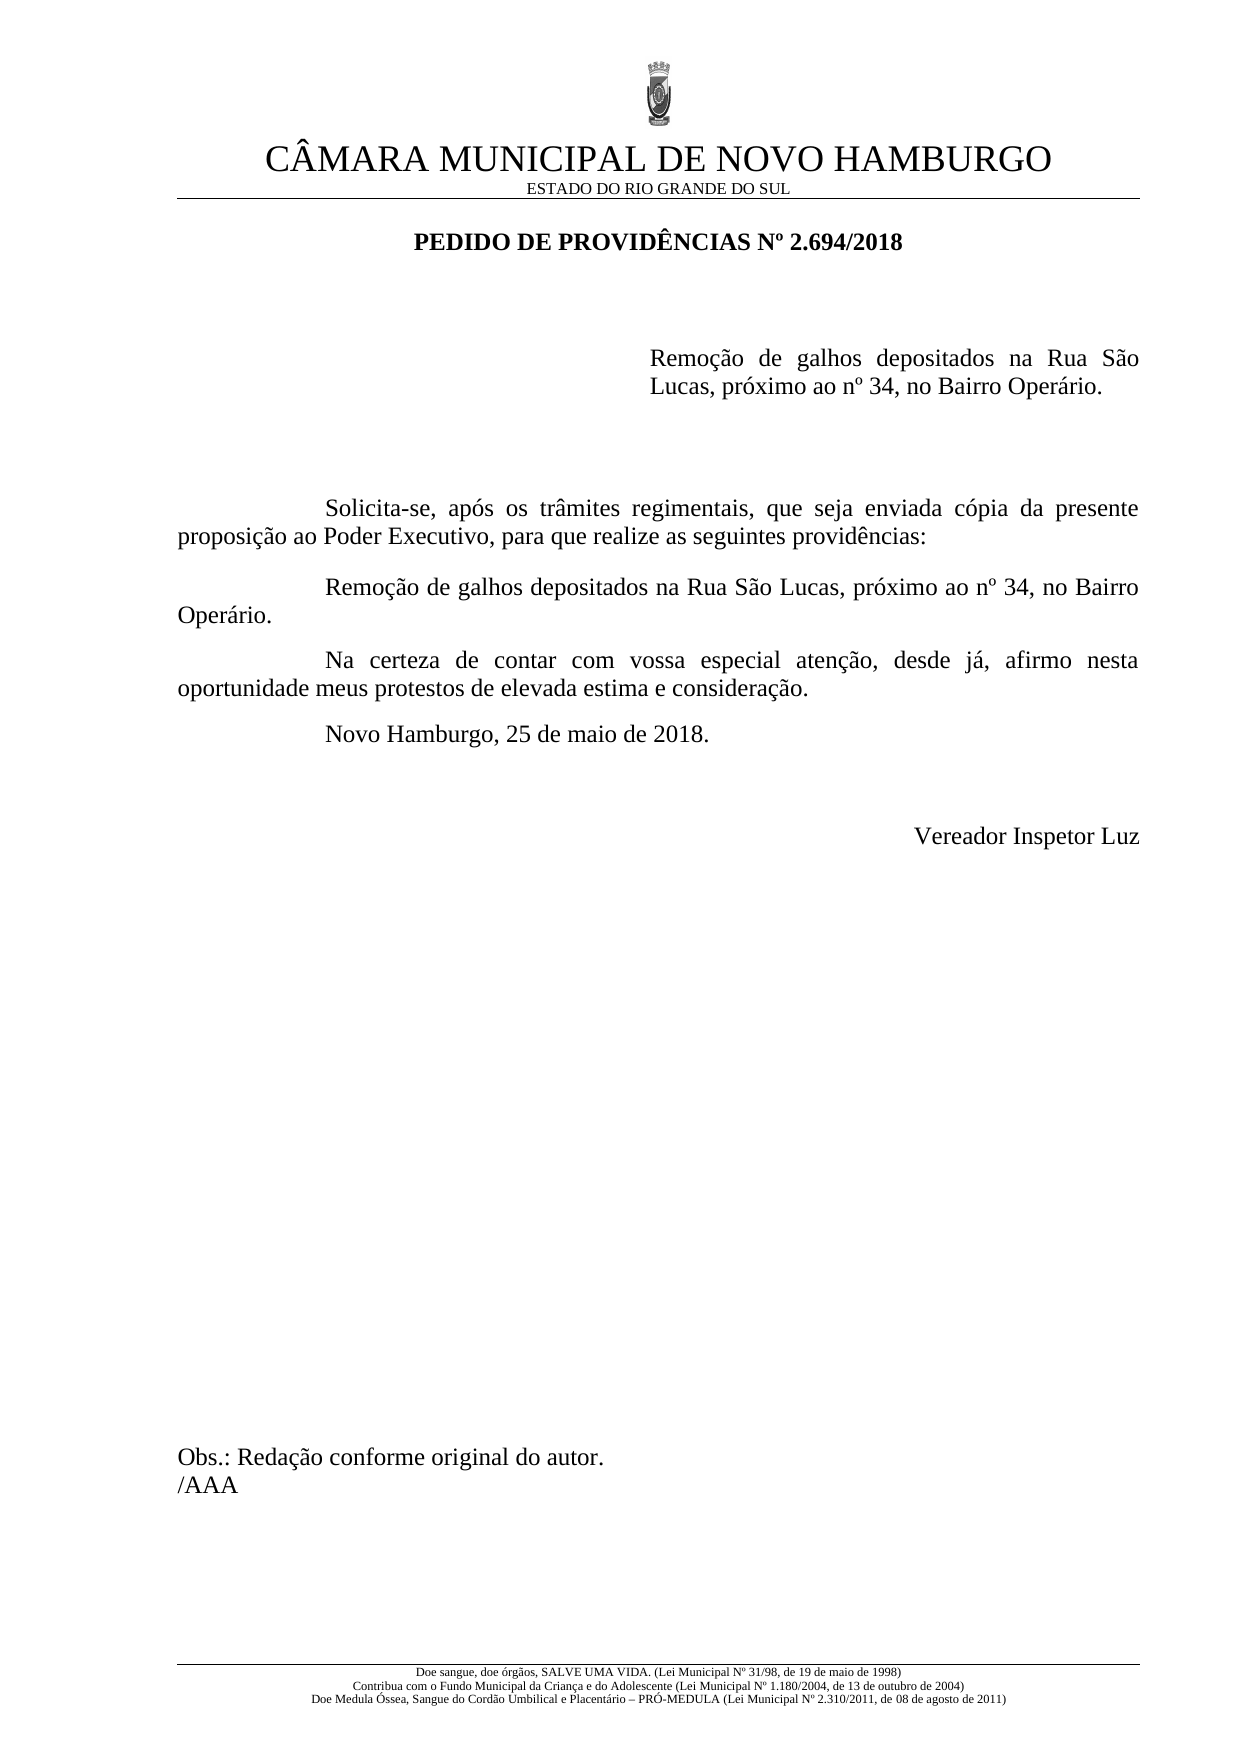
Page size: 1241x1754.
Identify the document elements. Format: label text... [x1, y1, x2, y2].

text Solicita-se, após os trâmites regimentais, que seja enviada cópia da presente proposição ao Poder Executivo, para que realize as seguintes providências: [177, 494, 1140, 550]
text PEDIDO DE PROVIDÊNCIAS Nº 2.694/2018 [177, 228, 1140, 256]
text Remoção de galhos depositados na Rua São Lucas, próximo ao nº 34, no Bairro Operário. [177, 573, 1140, 629]
text Novo Hamburgo, 25 de maio de 2018. [177, 720, 1140, 747]
text Na certeza de contar com vossa especial atenção, desde já, afirmo nesta oportunidade meus protestos de elevada estima e consideração. [177, 647, 1140, 702]
text Remoção de galhos depositados na Rua São Lucas, próximo ao nº 34, no Bairro Operário. [649, 344, 1140, 400]
text Obs.: Redação conforme original do autor. [177, 1443, 1140, 1471]
text Vereador Inspetor Luz [177, 822, 1140, 850]
text /AAA [177, 1471, 1140, 1499]
